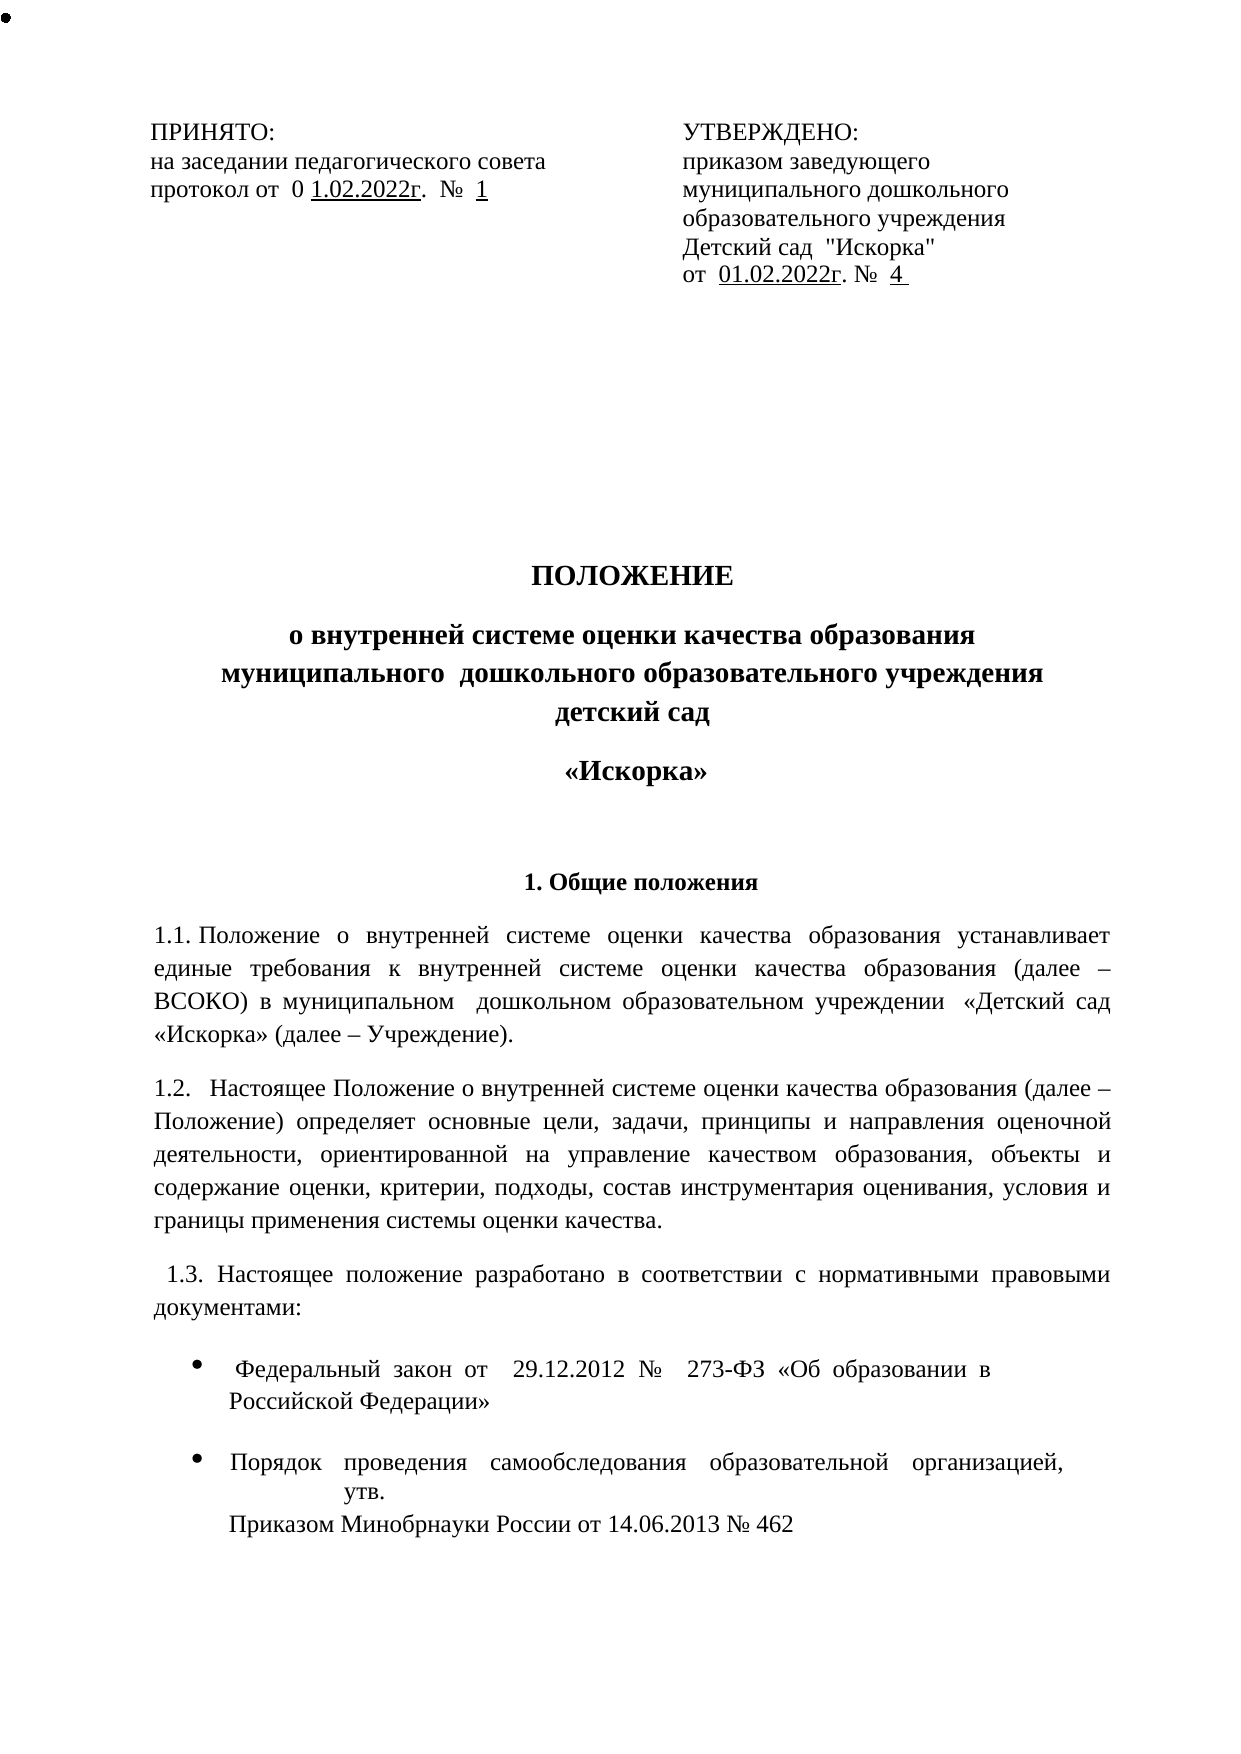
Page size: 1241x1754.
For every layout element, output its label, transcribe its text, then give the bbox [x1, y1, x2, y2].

list Положение о внутренней системе оценки качества образования устанавливает единые требования к внутренней системе оценки качества образования (далее – ВСОКО) в муниципальном дошкольном образовательном учреждении «Детский сад «Искорка» (далее – Учреждение). [154, 920, 1111, 1048]
text Приказом Минобрнауки России от 14.06.2013 № 462 [229, 1509, 1122, 1538]
list Настоящее положение разработано в соответствии с нормативными правовыми документами: [154, 1259, 1110, 1321]
text Федеральный закон от 29.12.2012 № 273-ФЗ «Об образовании в Российской Федерации» [191, 1346, 1111, 1415]
table_header ПРИНЯТО: на заседании педагогического совета протокол от 01.02.2022г. № 1 [129, 118, 614, 289]
table_header УТВЕРЖДЕНО: приказом заведующего муниципального дошкольного образовательного учреждения Детский сад "Искорка" от 01.02.2022г. № 4 [614, 118, 1030, 289]
subtitle ПОЛОЖЕНИЕ [180, 558, 1085, 591]
subtitle «Искорка» [180, 753, 1092, 787]
list Настоящее Положение о внутренней системе оценки качества образования (далее – Положение) определяет основные цели, задачи, принципы и направления оценочной деятельности, ориентированной на управление качеством образования, объекты и содержание оценки, критерии, подходы, состав инструментария оценивания, условия и границы применения системы оценки качества. [154, 1073, 1111, 1234]
text о внутренней системе оценки качества образования муниципального дошкольного образовательного учреждения детский сад [180, 617, 1084, 728]
picture [191, 1440, 215, 1471]
text Порядок проведения самообследования образовательной организацией, утв. [191, 1440, 1122, 1505]
picture [191, 1346, 215, 1377]
picture [0, 0, 23, 31]
subtitle Общие положения [523, 867, 1122, 896]
